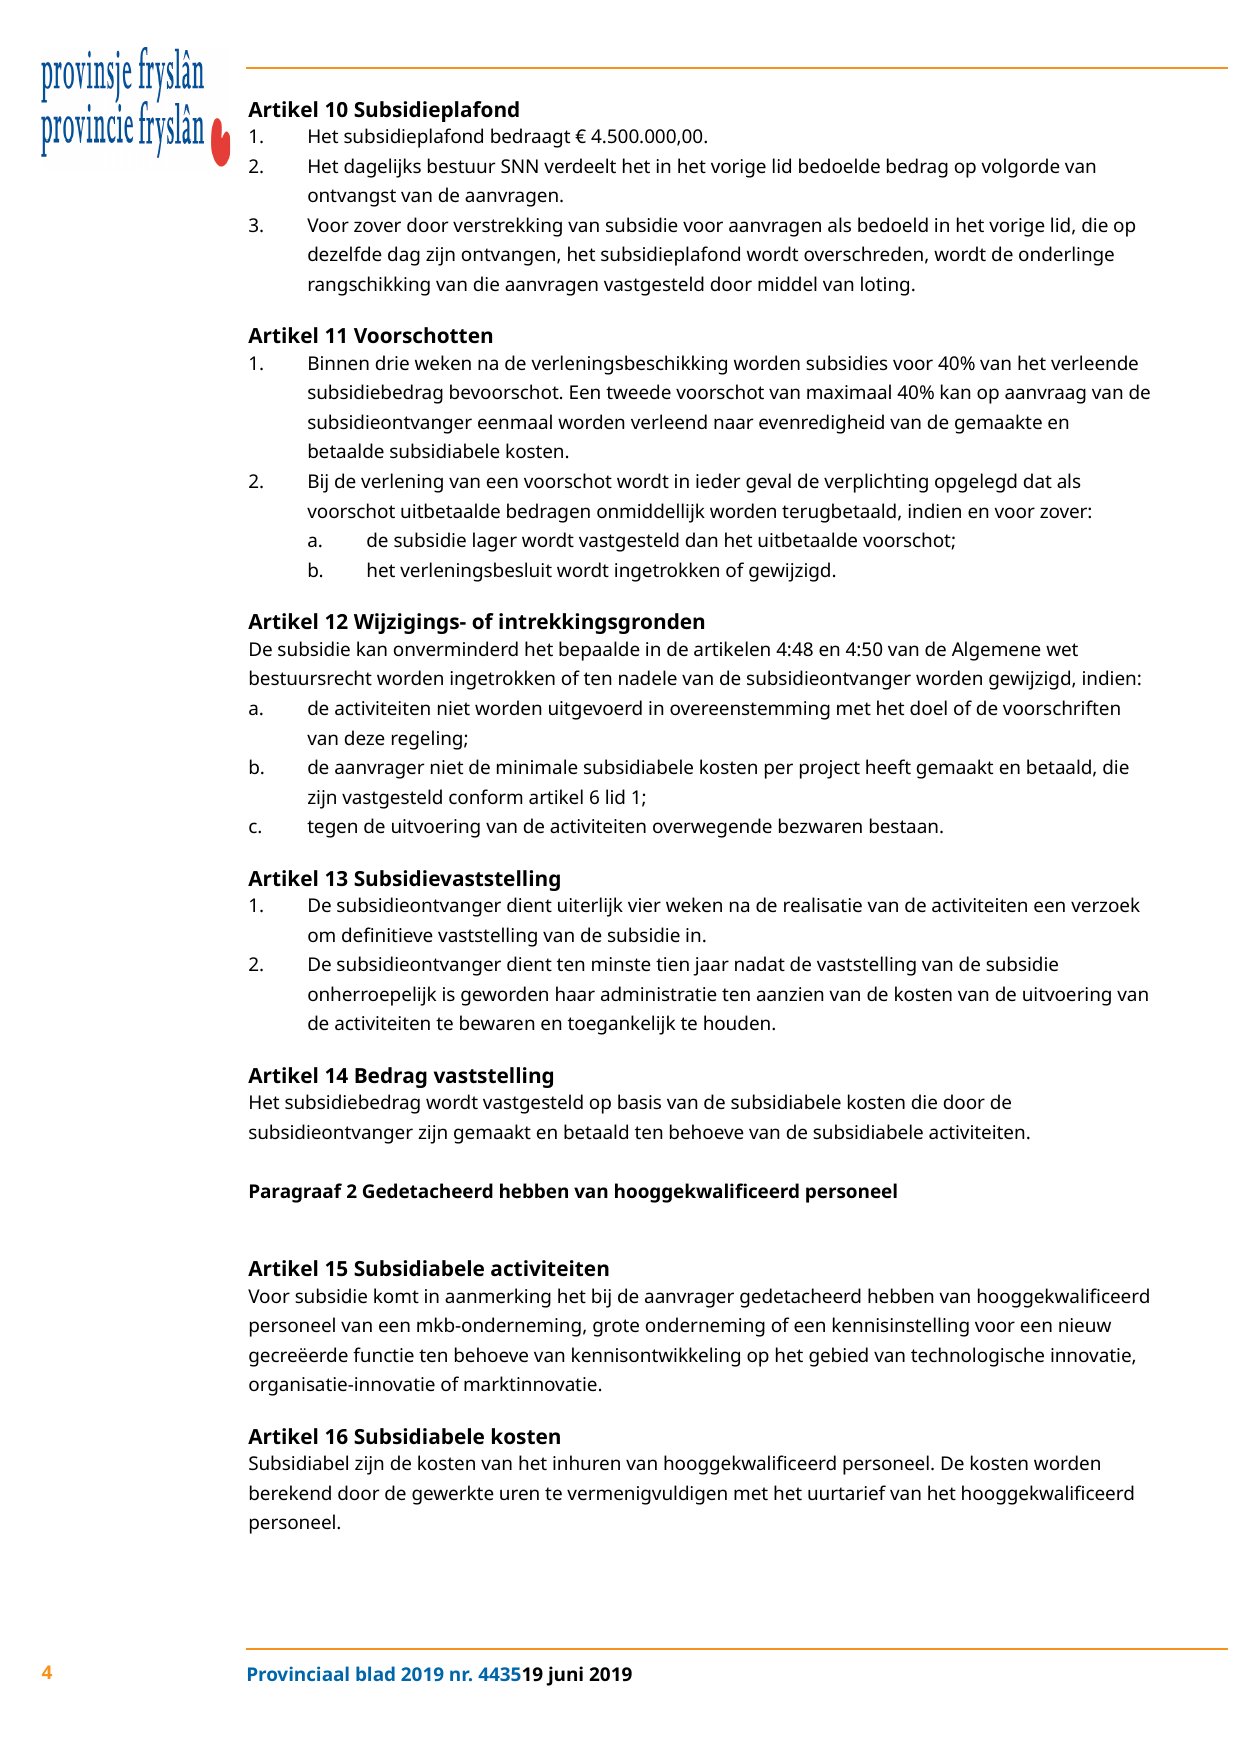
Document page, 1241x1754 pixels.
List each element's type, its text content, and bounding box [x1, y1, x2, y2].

list de subsidie lager wordt vastgesteld dan het uitbetaalde voorschot; [307, 527, 1152, 553]
text Artikel 10 Subsidieplafond [248, 95, 1152, 123]
list De subsidieontvanger dient ten minste tien jaar nadat de vaststelling van de subsidie onherroepelijk is geworden haar administratie ten aanzien van de kosten van de uitvoering van de activiteiten te bewaren en toegankelijk te houden. [248, 951, 1152, 1036]
list de aanvrager niet de minimale subsidiabele kosten per project heeft gemaakt en betaald, die zijn vastgesteld conform artikel 6 lid 1; [248, 754, 1152, 809]
text Artikel 15 Subsidiabele activiteiten [248, 1254, 1152, 1283]
list Voor zover door verstrekking van subsidie voor aanvragen als bedoeld in het vorige lid, die op dezelfde dag zijn ontvangen, het subsidieplafond wordt overschreden, wordt de onderlinge rangschikking van die aanvragen vastgesteld door middel van loting. [248, 212, 1152, 297]
text Voor subsidie komt in aanmerking het bij de aanvrager gedetacheerd hebben van hooggekwalificeerd personeel van een mkb-onderneming, grote onderneming of een kennisinstelling voor een nieuw gecreëerde functie ten behoeve van kennisontwikkeling op het gebied van technologische innovatie, organisatie-innovatie of marktinnovatie. [248, 1283, 1152, 1397]
text Paragraaf 2 Gedetacheerd hebben van hooggekwalificeerd personeel [248, 1178, 1152, 1204]
text Subsidiabel zijn de kosten van het inhuren van hooggekwalificeerd personeel. De kosten worden berekend door de gewerkte uren te vermenigvuldigen met het uurtarief van het hooggekwalificeerd personeel. [248, 1450, 1152, 1535]
text Artikel 12 Wijzigings- of intrekkingsgronden [248, 607, 1152, 636]
text Artikel 11 Voorschotten [248, 322, 1152, 350]
list Het subsidieplafond bedraagt € 4.500.000,00. [248, 123, 1152, 149]
text Artikel 16 Subsidiabele kosten [248, 1422, 1152, 1450]
list het verleningsbesluit wordt ingetrokken of gewijzigd. [307, 557, 1152, 583]
list tegen de uitvoering van de activiteiten overwegende bezwaren bestaan. [248, 813, 1152, 839]
text Artikel 13 Subsidievaststelling [248, 864, 1152, 892]
list De subsidieontvanger dient uiterlijk vier weken na de realisatie van de activiteiten een verzoek om definitieve vaststelling van de subsidie in. [248, 892, 1152, 948]
list Het dagelijks bestuur SNN verdeelt het in het vorige lid bedoelde bedrag op volgorde van ontvangst van de aanvragen. [248, 153, 1152, 208]
text Artikel 14 Bedrag vaststelling [248, 1061, 1152, 1089]
list Binnen drie weken na de verleningsbeschikking worden subsidies voor 40% van het verleende subsidiebedrag bevoorschot. Een tweede voorschot van maximaal 40% kan op aanvraag van de subsidieontvanger eenmaal worden verleend naar evenredigheid van de gemaakte en betaalde subsidiabele kosten. [248, 350, 1152, 464]
picture [41, 47, 231, 172]
list de activiteiten niet worden uitgevoerd in overeenstemming met het doel of de voorschriften van deze regeling; [248, 695, 1152, 750]
text Het subsidiebedrag wordt vastgesteld op basis van de subsidiabele kosten die door de subsidieontvanger zijn gemaakt en betaald ten behoeve van de subsidiabele activiteiten. [248, 1089, 1152, 1145]
list Bij de verlening van een voorschot wordt in ieder geval de verplichting opgelegd dat als voorschot uitbetaalde bedragen onmiddellijk worden terugbetaald, indien en voor zover: [248, 468, 1152, 524]
text De subsidie kan onverminderd het bepaalde in de artikelen 4:48 en 4:50 van de Algemene wet bestuursrecht worden ingetrokken of ten nadele van de subsidieontvanger worden gewijzigd, indien: [248, 636, 1152, 691]
